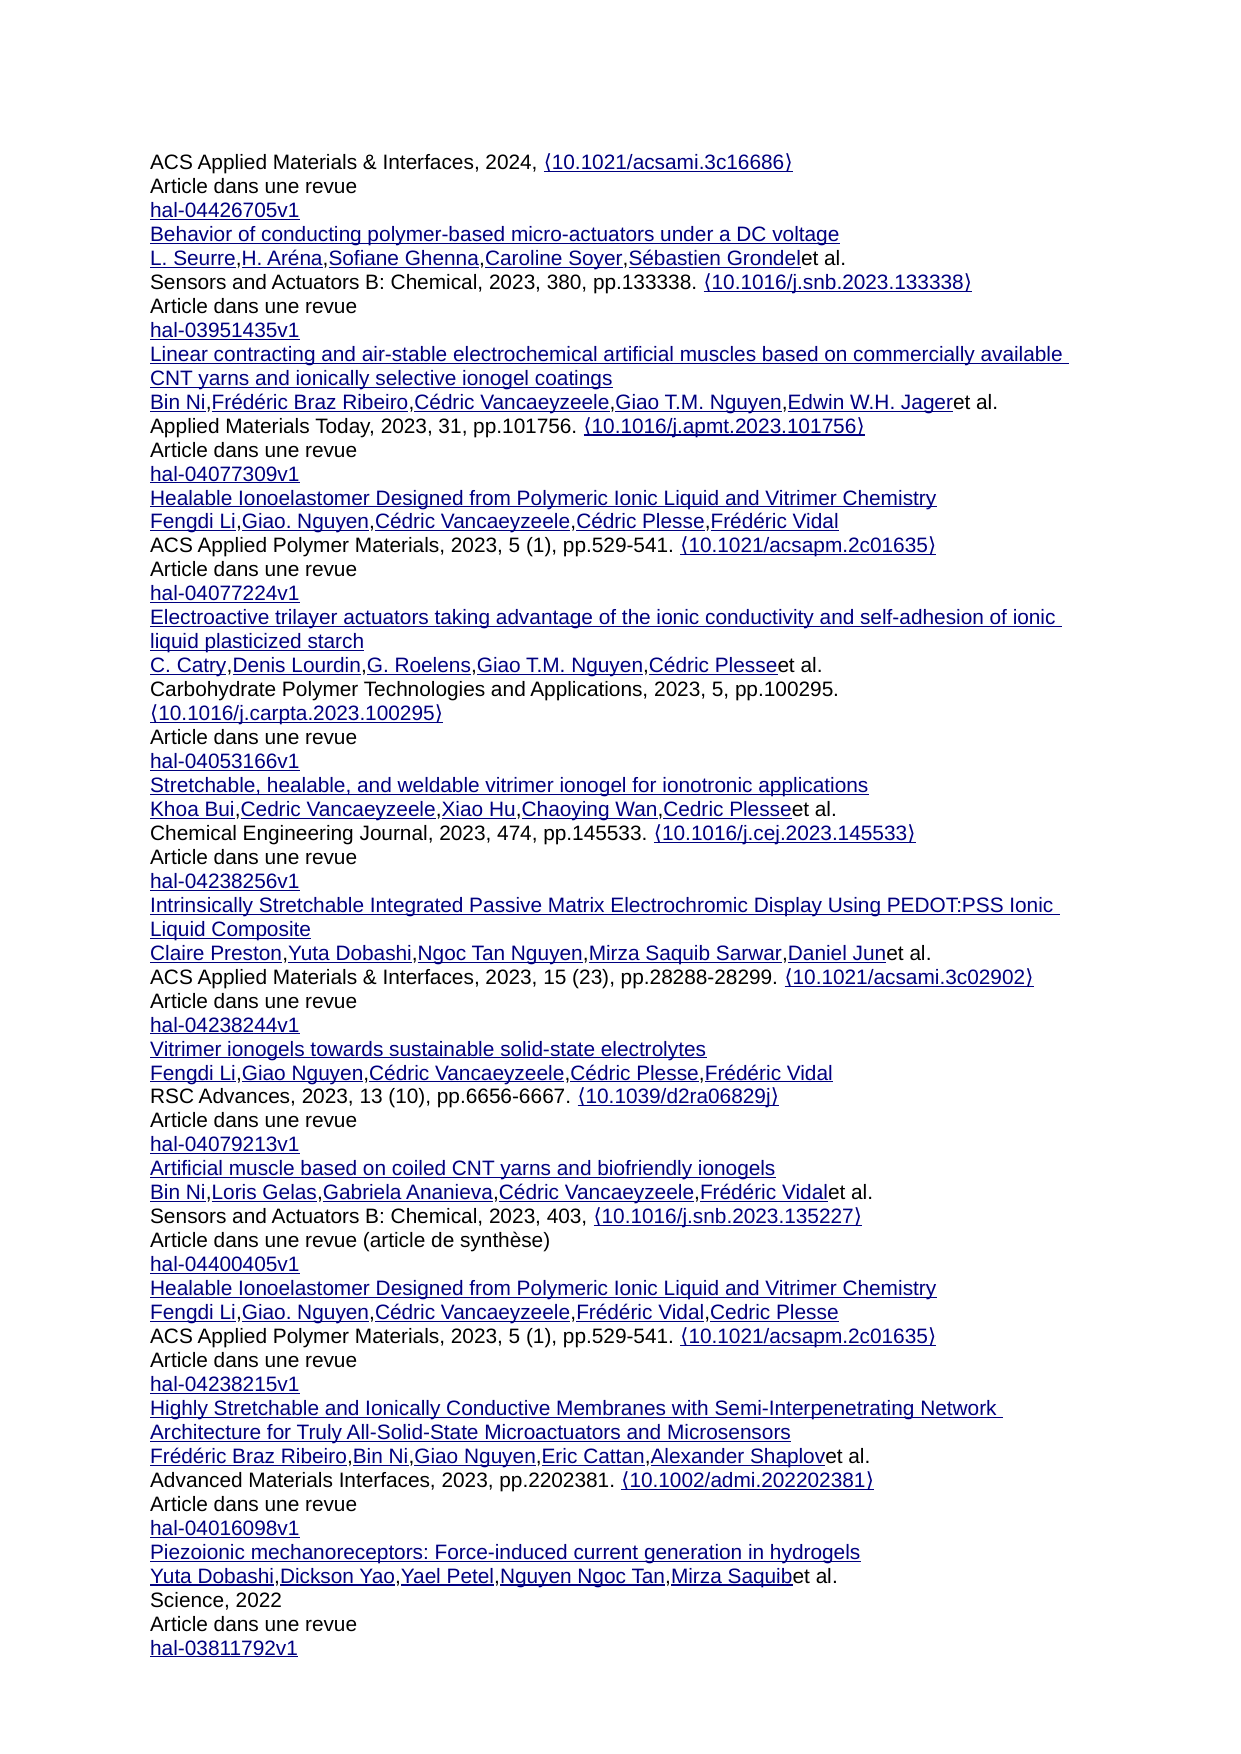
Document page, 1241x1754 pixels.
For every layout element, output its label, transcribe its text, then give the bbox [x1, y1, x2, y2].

table_cell ACS Applied Materials & Interfaces, 2024, ⟨10.1021/acsami.3c16686⟩ Article dans une revue hal-04426705v1 [150, 150, 1090, 222]
table_cell Stretchable, healable, and weldable vitrimer ionogel for ionotronic applications Khoa Bui,Cedric Vancaeyzeele,Xiao Hu,Chaoying Wan,Cedric Plesseet al. Chemical Engineering Journal, 2023, 474, pp.145533. ⟨10.1016/j.cej.2023.145533⟩ Article dans une revue hal-04238256v1 [150, 773, 1090, 893]
table_cell Artificial muscle based on coiled CNT yarns and biofriendly ionogels Bin Ni,Loris Gelas,Gabriela Ananieva,Cédric Vancaeyzeele,Frédéric Vidalet al. Sensors and Actuators B: Chemical, 2023, 403, ⟨10.1016/j.snb.2023.135227⟩ Article dans une revue (article de synthèse) hal-04400405v1 [150, 1156, 1090, 1276]
table_cell Highly Stretchable and Ionically Conductive Membranes with Semi‐Interpenetrating Network Architecture for Truly All‐Solid‐State Microactuators and Microsensors Frédéric Braz Ribeiro,Bin Ni,Giao Nguyen,Eric Cattan,Alexander Shaplovet al. Advanced Materials Interfaces, 2023, pp.2202381. ⟨10.1002/admi.202202381⟩ Article dans une revue hal-04016098v1 [150, 1396, 1090, 1539]
table_cell Behavior of conducting polymer-based micro-actuators under a DC voltage L. Seurre,H. Aréna,Sofiane Ghenna,Caroline Soyer,Sébastien Grondelet al. Sensors and Actuators B: Chemical, 2023, 380, pp.133338. ⟨10.1016/j.snb.2023.133338⟩ Article dans une revue hal-03951435v1 [150, 222, 1090, 342]
table_cell Healable Ionoelastomer Designed from Polymeric Ionic Liquid and Vitrimer Chemistry Fengdi Li,Giao. Nguyen,Cédric Vancaeyzeele,Cédric Plesse,Frédéric Vidal ACS Applied Polymer Materials, 2023, 5 (1), pp.529-541. ⟨10.1021/acsapm.2c01635⟩ Article dans une revue hal-04077224v1 [150, 485, 1090, 605]
table_cell Healable Ionoelastomer Designed from Polymeric Ionic Liquid and Vitrimer Chemistry Fengdi Li,Giao. Nguyen,Cédric Vancaeyzeele,Frédéric Vidal,Cedric Plesse ACS Applied Polymer Materials, 2023, 5 (1), pp.529-541. ⟨10.1021/acsapm.2c01635⟩ Article dans une revue hal-04238215v1 [150, 1276, 1090, 1396]
table_cell Intrinsically Stretchable Integrated Passive Matrix Electrochromic Display Using PEDOT:PSS Ionic Liquid Composite Claire Preston,Yuta Dobashi,Ngoc Tan Nguyen,Mirza Saquib Sarwar,Daniel Junet al. ACS Applied Materials & Interfaces, 2023, 15 (23), pp.28288-28299. ⟨10.1021/acsami.3c02902⟩ Article dans une revue hal-04238244v1 [150, 893, 1090, 1036]
table_cell Vitrimer ionogels towards sustainable solid-state electrolytes Fengdi Li,Giao Nguyen,Cédric Vancaeyzeele,Cédric Plesse,Frédéric Vidal RSC Advances, 2023, 13 (10), pp.6656-6667. ⟨10.1039/d2ra06829j⟩ Article dans une revue hal-04079213v1 [150, 1036, 1090, 1156]
table_cell Piezoionic mechanoreceptors: Force-induced current generation in hydrogels Yuta Dobashi,Dickson Yao,Yael Petel,Nguyen Ngoc Tan,Mirza Saquibet al. Science, 2022 Article dans une revue hal-03811792v1 [150, 1540, 1090, 1659]
table_cell Linear contracting and air-stable electrochemical artificial muscles based on commercially available CNT yarns and ionically selective ionogel coatings Bin Ni,Frédéric Braz Ribeiro,Cédric Vancaeyzeele,Giao T.M. Nguyen,Edwin W.H. Jageret al. Applied Materials Today, 2023, 31, pp.101756. ⟨10.1016/j.apmt.2023.101756⟩ Article dans une revue hal-04077309v1 [150, 342, 1090, 485]
table_cell Electroactive trilayer actuators taking advantage of the ionic conductivity and self-adhesion of ionic liquid plasticized starch C. Catry,Denis Lourdin,G. Roelens,Giao T.M. Nguyen,Cédric Plesseet al. Carbohydrate Polymer Technologies and Applications, 2023, 5, pp.100295. ⟨10.1016/j.carpta.2023.100295⟩ Article dans une revue hal-04053166v1 [150, 605, 1090, 773]
